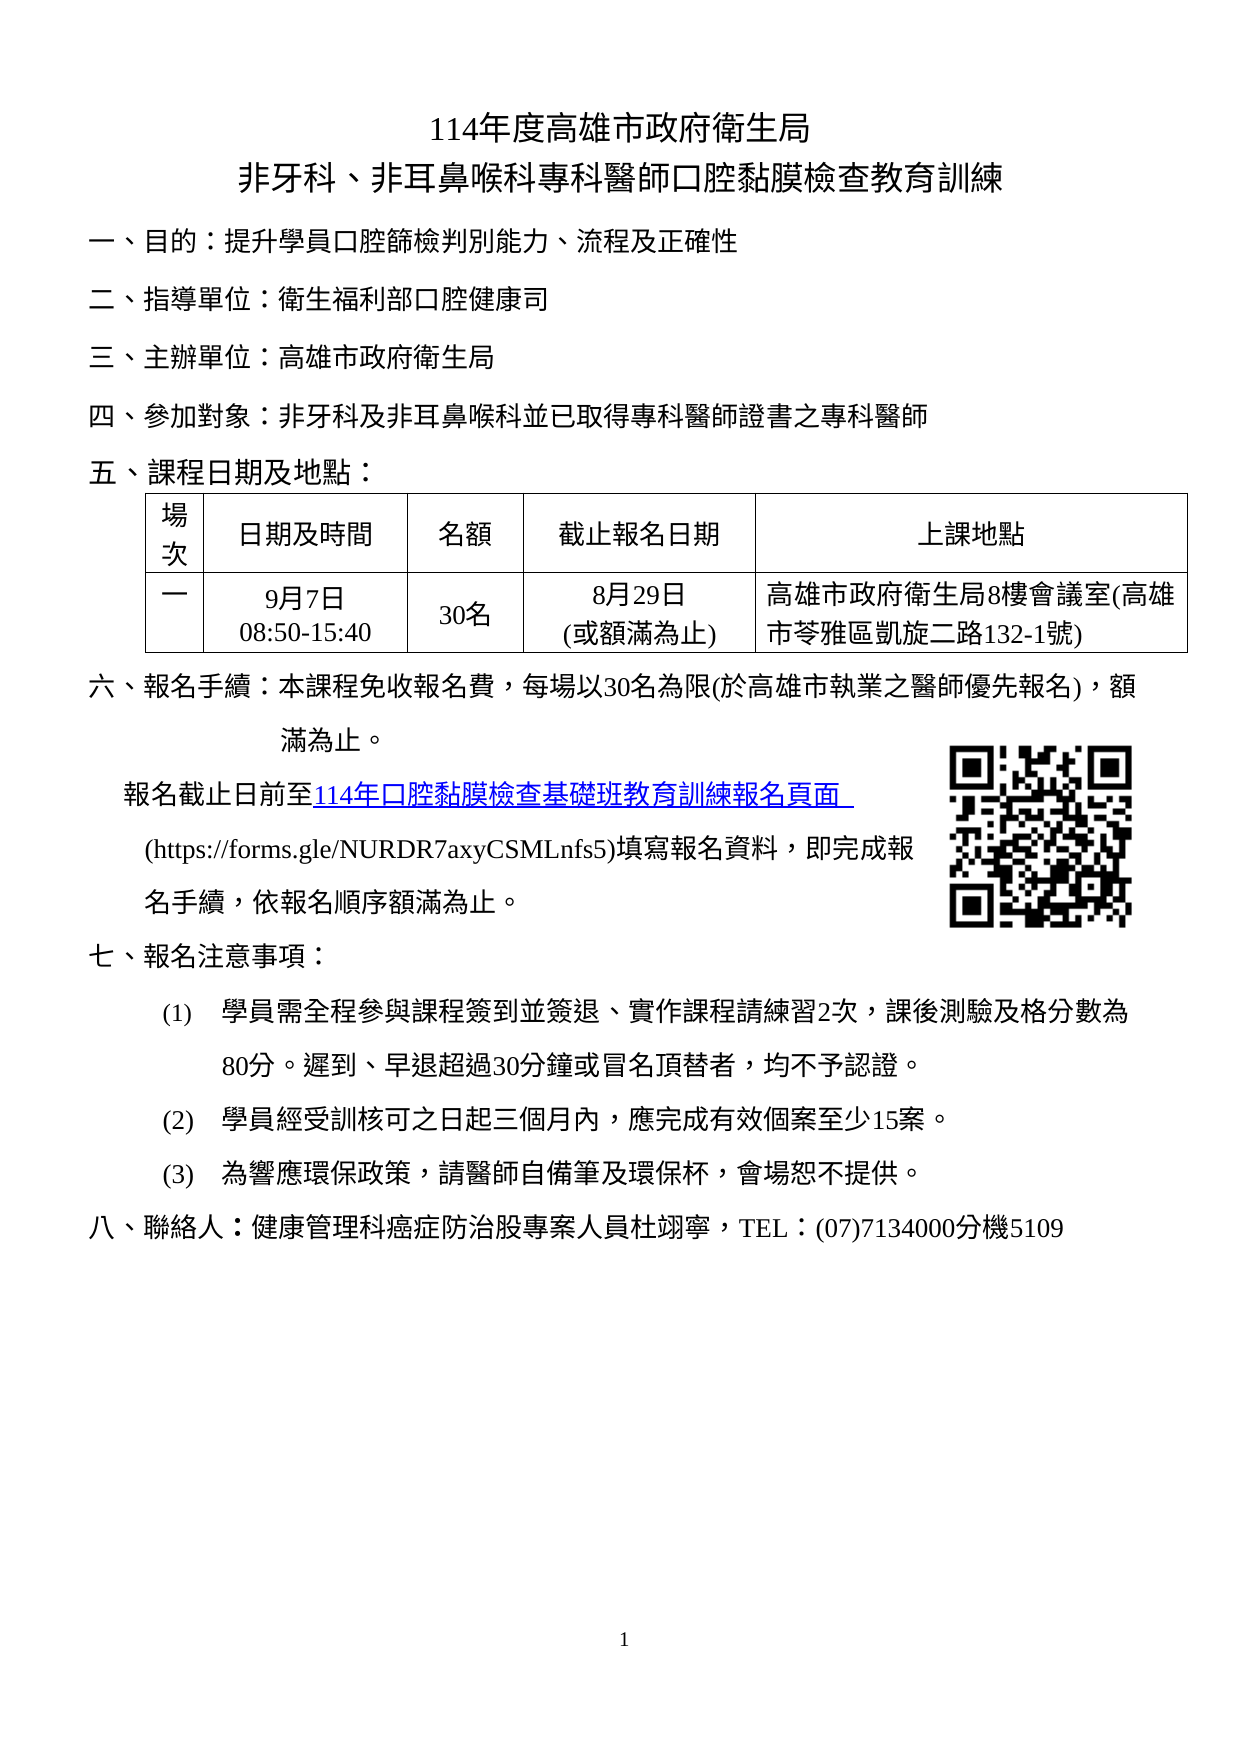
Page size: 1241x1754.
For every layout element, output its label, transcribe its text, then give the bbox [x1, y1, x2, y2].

list 學員經受訓核可之日起三個月內，應完成有效個案至少15案。 [162, 1086, 1152, 1140]
table_cell 9月7日 08:50-15:40 [204, 573, 407, 652]
table_header 名額 [408, 494, 523, 572]
table_header 上課地點 [756, 494, 1187, 572]
table_cell 8月29日 (或額滿為止) [524, 573, 755, 652]
table_header 截止報名日期 [524, 494, 755, 572]
text 三、主辦單位：高雄市政府衛生局 [89, 317, 1152, 376]
table_header 日期及時間 [204, 494, 407, 572]
list 學員需全程參與課程簽到並簽退、實作課程請練習2次，課後測驗及格分數為80分。遲到、早退超過30分鐘或冒名頂替者，均不予認證。 [162, 978, 1152, 1086]
list 為響應環保政策，請醫師自備筆及環保杯，會場恕不提供。 [162, 1140, 1152, 1194]
text 六、報名手續：本課程免收報名費，每場以30名為限(於高雄市執業之醫師優先報名)，額滿為止。 [89, 653, 1152, 761]
text 一、目的：提升學員口腔篩檢判別能力、流程及正確性 [89, 201, 1152, 259]
text 報名截止日前至114年口腔黏膜檢查基礎班教育訓練報名頁面 (https://forms.gle/NURDR7axyCSMLnfs5)填寫報名資料，即完成報名手續，依報名順序額滿為止。 [103, 761, 926, 923]
text 八、聯絡人：健康管理科癌症防治股專案人員杜翊寧，TEL：(07)7134000分機5109 [89, 1194, 1152, 1248]
table_cell 高雄市政府衛生局8樓會議室(高雄市苓雅區凱旋二路132-1號) [756, 573, 1187, 652]
text 七、報名注意事項： [89, 923, 1152, 978]
text 四、參加對象：非牙科及非耳鼻喉科並已取得專科醫師證書之專科醫師 [89, 376, 1152, 434]
text 非牙科、非耳鼻喉科專科醫師口腔黏膜檢查教育訓練 [89, 151, 1152, 201]
text 五、課程日期及地點： [89, 434, 1152, 492]
table_cell 30名 [408, 573, 523, 652]
text 二、指導單位：衛生福利部口腔健康司 [89, 259, 1152, 317]
table_cell 一 [146, 573, 203, 652]
table_header 場次 [146, 494, 203, 572]
text 114年度高雄市政府衛生局 [89, 101, 1152, 151]
